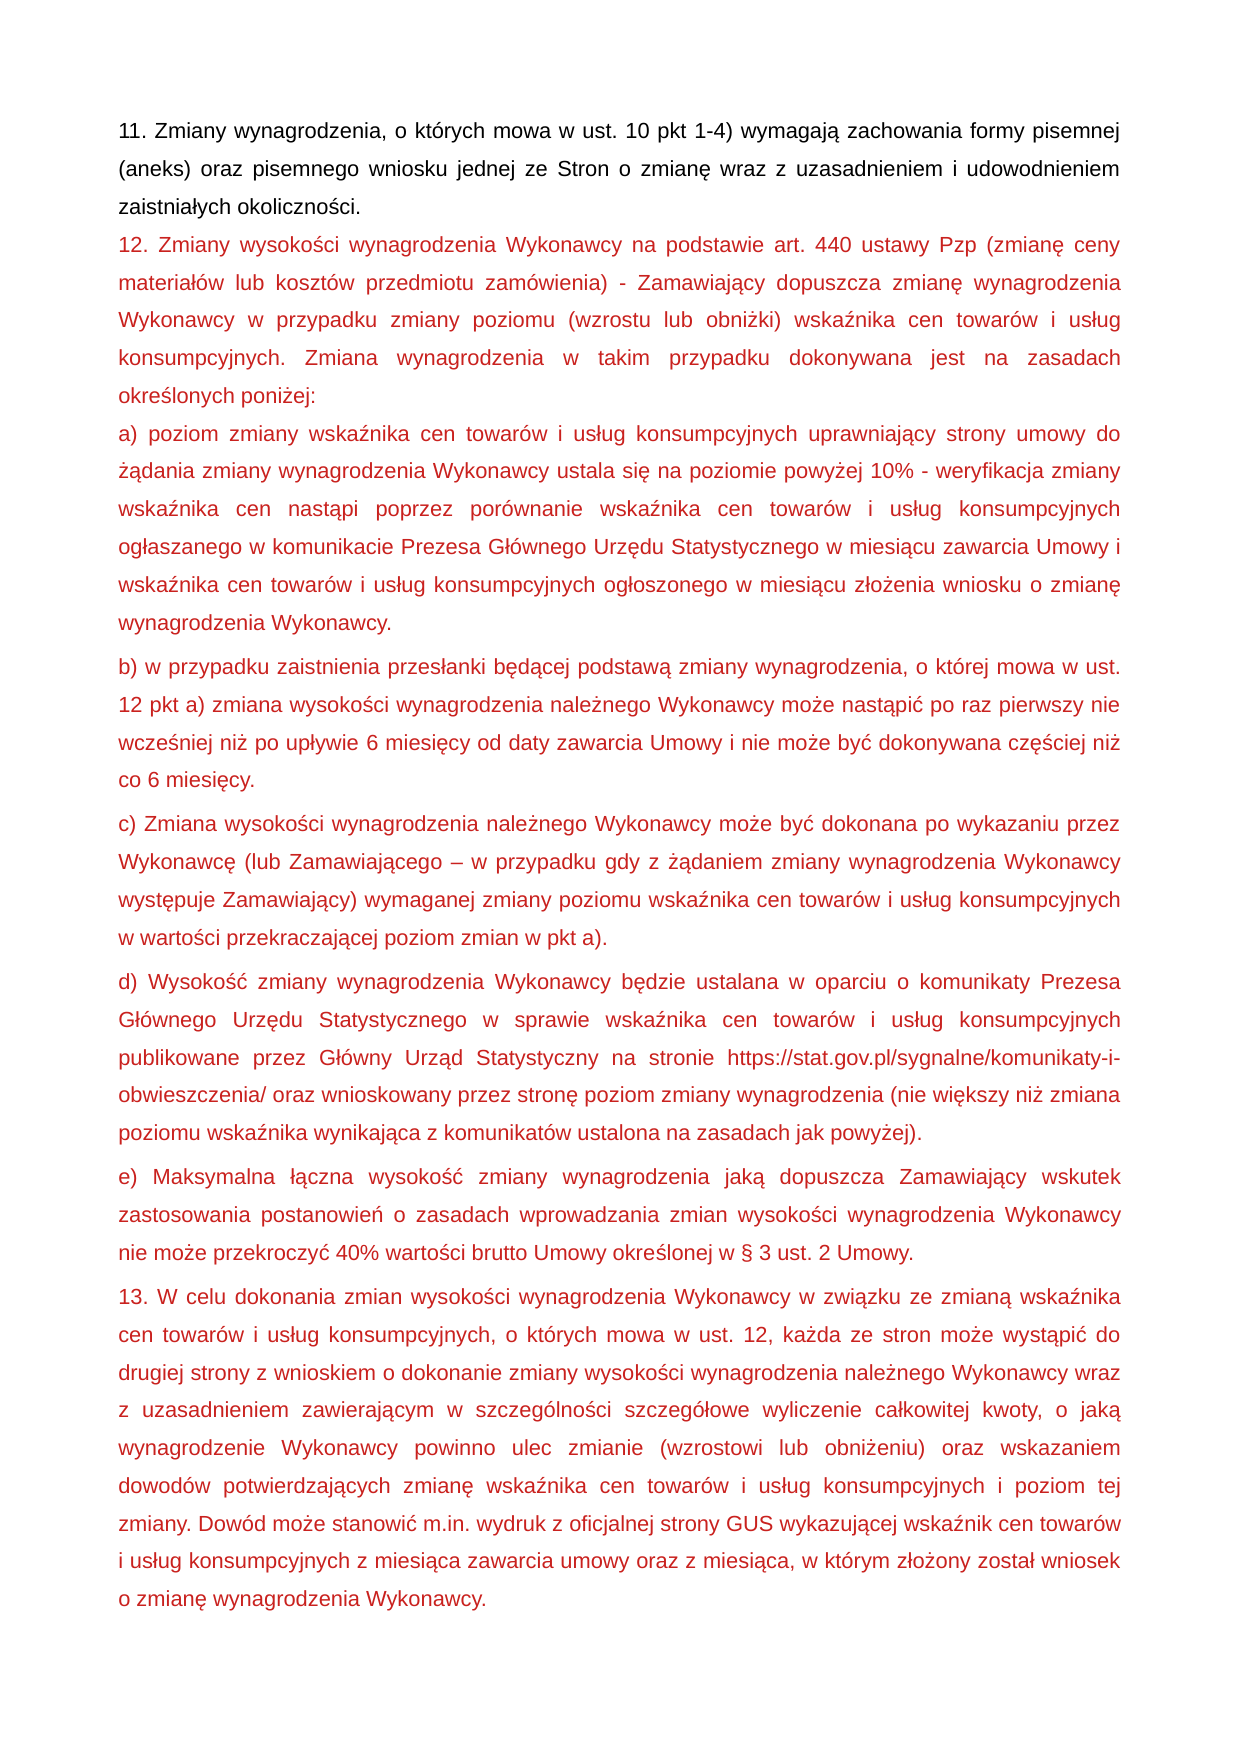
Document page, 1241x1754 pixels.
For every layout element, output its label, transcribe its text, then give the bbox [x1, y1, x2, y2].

text e) Maksymalna łączna wysokość zmiany wynagrodzenia jaką dopuszcza Zamawiający wskutek zastosowania postanowień o zasadach wprowadzania zmian wysokości wynagrodzenia Wykonawcy nie może przekroczyć 40% wartości brutto Umowy określonej w § 3 ust. 2 Umowy. [118, 1164, 1122, 1265]
text b) w przypadku zaistnienia przesłanki będącej podstawą zmiany wynagrodzenia, o której mowa w ust. 12 pkt a) zmiana wysokości wynagrodzenia należnego Wykonawcy może nastąpić po raz pierwszy nie wcześniej niż po upływie 6 miesięcy od daty zawarcia Umowy i nie może być dokonywana częściej niż co 6 miesięcy. [118, 654, 1122, 792]
text a) poziom zmiany wskaźnika cen towarów i usług konsumpcyjnych uprawniający strony umowy do żądania zmiany wynagrodzenia Wykonawcy ustala się na poziomie powyżej 10% - weryfikacja zmiany wskaźnika cen nastąpi poprzez porównanie wskaźnika cen towarów i usług konsumpcyjnych ogłaszanego w komunikacie Prezesa Głównego Urzędu Statystycznego w miesiącu zawarcia Umowy i wskaźnika cen towarów i usług konsumpcyjnych ogłoszonego w miesiącu złożenia wniosku o zmianę wynagrodzenia Wykonawcy. [118, 421, 1122, 635]
text c) Zmiana wysokości wynagrodzenia należnego Wykonawcy może być dokonana po wykazaniu przez Wykonawcę (lub Zamawiającego – w przypadku gdy z żądaniem zmiany wynagrodzenia Wykonawcy występuje Zamawiający) wymaganej zmiany poziomu wskaźnika cen towarów i usług konsumpcyjnych w wartości przekraczającej poziom zmian w pkt a). [118, 811, 1122, 950]
text 11. Zmiany wynagrodzenia, o których mowa w ust. 10 pkt 1-4) wymagają zachowania formy pisemnej (aneks) oraz pisemnego wniosku jednej ze Stron o zmianę wraz z uzasadnieniem i udowodnieniem zaistniałych okoliczności. [118, 118, 1122, 219]
text 13. W celu dokonania zmian wysokości wynagrodzenia Wykonawcy w związku ze zmianą wskaźnika cen towarów i usług konsumpcyjnych, o których mowa w ust. 12, każda ze stron może wystąpić do drugiej strony z wnioskiem o dokonanie zmiany wysokości wynagrodzenia należnego Wykonawcy wraz z uzasadnieniem zawierającym w szczególności szczegółowe wyliczenie całkowitej kwoty, o jaką wynagrodzenie Wykonawcy powinno ulec zmianie (wzrostowi lub obniżeniu) oraz wskazaniem dowodów potwierdzających zmianę wskaźnika cen towarów i usług konsumpcyjnych i poziom tej zmiany. Dowód może stanowić m.in. wydruk z oficjalnej strony GUS wykazującej wskaźnik cen towarów i usług konsumpcyjnych z miesiąca zawarcia umowy oraz z miesiąca, w którym złożony został wniosek o zmianę wynagrodzenia Wykonawcy. [118, 1284, 1122, 1611]
text d) Wysokość zmiany wynagrodzenia Wykonawcy będzie ustalana w oparciu o komunikaty Prezesa Głównego Urzędu Statystycznego w sprawie wskaźnika cen towarów i usług konsumpcyjnych publikowane przez Główny Urząd Statystyczny na stronie https://stat.gov.pl/sygnalne/komunikaty-i-obwieszczenia/ oraz wnioskowany przez stronę poziom zmiany wynagrodzenia (nie większy niż zmiana poziomu wskaźnika wynikająca z komunikatów ustalona na zasadach jak powyżej). [118, 969, 1122, 1145]
text 12. Zmiany wysokości wynagrodzenia Wykonawcy na podstawie art. 440 ustawy Pzp (zmianę ceny materiałów lub kosztów przedmiotu zamówienia) - Zamawiający dopuszcza zmianę wynagrodzenia Wykonawcy w przypadku zmiany poziomu (wzrostu lub obniżki) wskaźnika cen towarów i usług konsumpcyjnych. Zmiana wynagrodzenia w takim przypadku dokonywana jest na zasadach określonych poniżej: [118, 232, 1122, 408]
